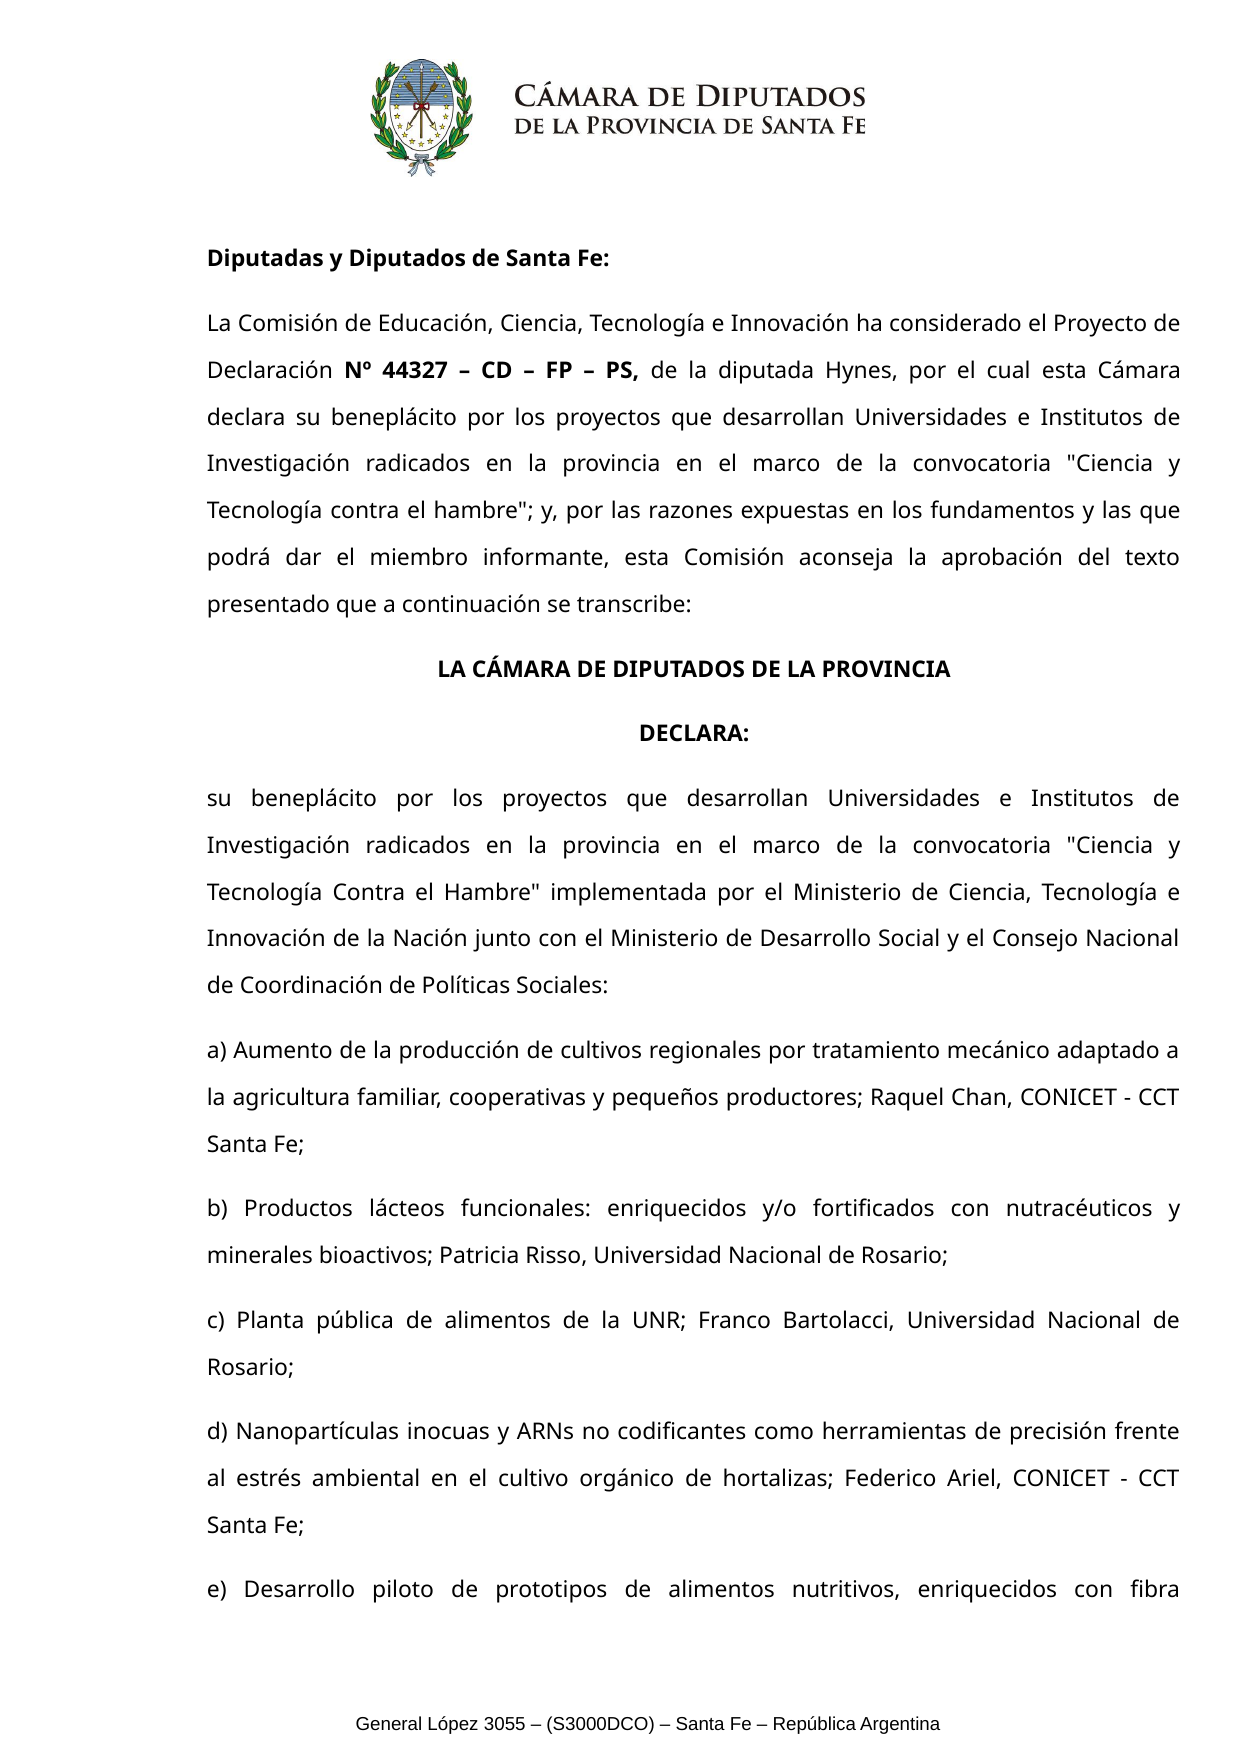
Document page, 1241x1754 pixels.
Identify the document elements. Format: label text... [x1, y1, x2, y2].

text e) Desarrollo piloto de prototipos de alimentos nutritivos, enriquecidos con fibra [207, 1573, 1181, 1605]
text c) Planta pública de alimentos de la UNR; Franco Bartolacci, Universidad Nacional de Rosario; [207, 1304, 1181, 1382]
text Diputadas y Diputados de Santa Fe: [207, 242, 1181, 273]
text su beneplácito por los proyectos que desarrollan Universidades e Institutos de Investigación radicados en la provincia en el marco de la convocatoria "Ciencia y Tecnología Contra el Hambre" implementada por el Ministerio de Ciencia, Tecnología e Innovación de la Nación junto con el Ministerio de Desarrollo Social y el Consejo Nacional de Coordinación de Políticas Sociales: [207, 782, 1181, 1001]
text a) Aumento de la producción de cultivos regionales por tratamiento mecánico adaptado a la agricultura familiar, cooperativas y pequeños productores; Raquel Chan, CONICET - CCT Santa Fe; [207, 1034, 1181, 1159]
text d) Nanopartículas inocuas y ARNs no codificantes como herramientas de precisión frente al estrés ambiental en el cultivo orgánico de hortalizas; Federico Ariel, CONICET - CCT Santa Fe; [207, 1415, 1181, 1540]
text LA CÁMARA DE DIPUTADOS DE LA PROVINCIA [207, 653, 1181, 684]
text La Comisión de Educación, Ciencia, Tecnología e Innovación ha considerado el Proyecto de Declaración Nº 44327 – CD – FP – PS, de la diputada Hynes, por el cual esta Cámara declara su beneplácito por los proyectos que desarrollan Universidades e Institutos de Investigación radicados en la provincia en el marco de la convocatoria "Ciencia y Tecnología contra el hambre"; y, por las razones expuestas en los fundamentos y las que podrá dar el miembro informante, esta Comisión aconseja la aprobación del texto presentado que a continuación se transcribe: [207, 307, 1181, 619]
text b) Productos lácteos funcionales: enriquecidos y/o fortificados con nutracéuticos y minerales bioactivos; Patricia Risso, Universidad Nacional de Rosario; [207, 1192, 1181, 1270]
picture [370, 59, 866, 181]
text DECLARA: [207, 717, 1181, 748]
